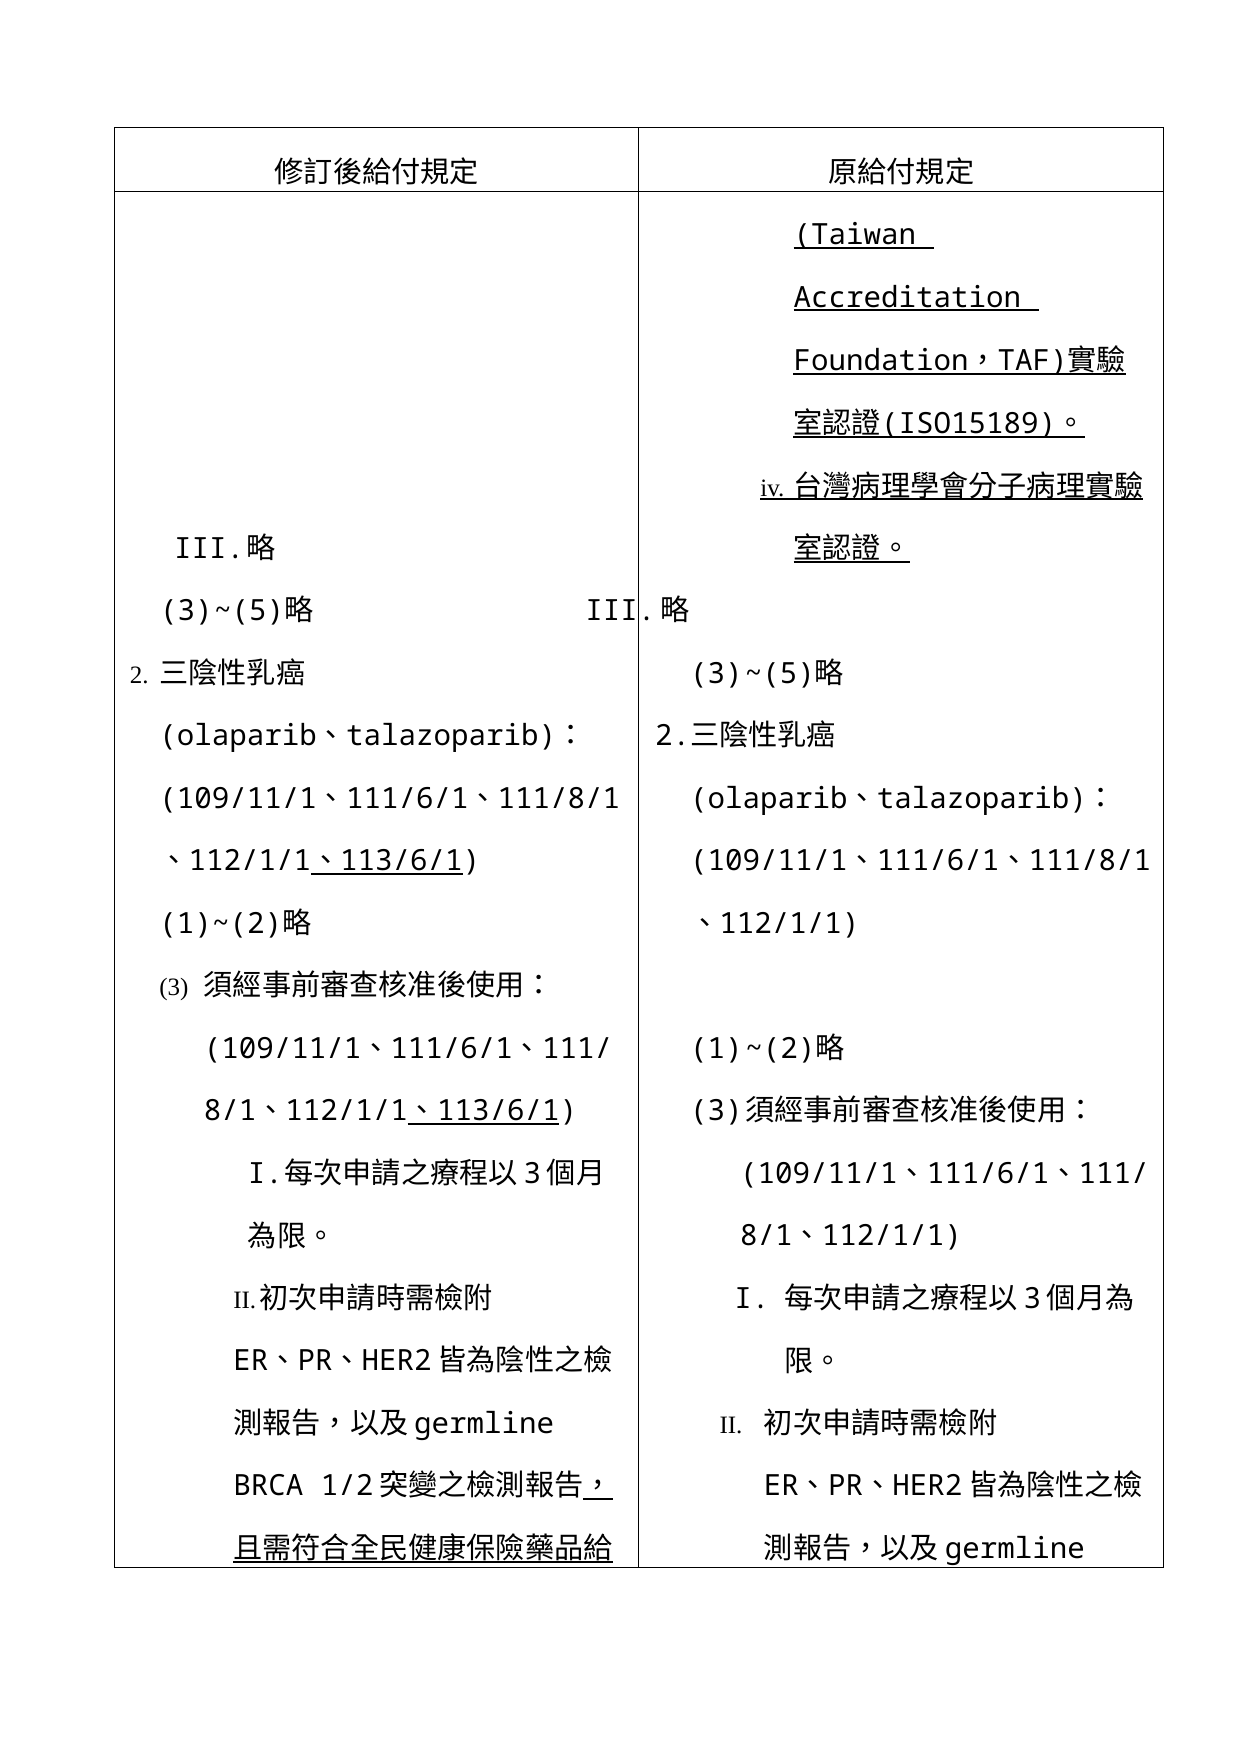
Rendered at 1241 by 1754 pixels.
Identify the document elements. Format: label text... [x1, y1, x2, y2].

table_header 原給付規定 [639, 128, 1163, 191]
table_header 修訂後給付規定 [115, 128, 638, 191]
table_cell 9.85.PARP抑制劑(如olaparib、niraparib、talazoparib)：(109/11/1、111/6/1、111/8/1、112/1/1、112/11/1、113/3/1、113/6/1) 卵巢、輸卵管或原發性腹膜癌(olaparib、niraparib)：(109/11/1、 111/6/1、111/8/1、112/1/1、113/3/1、113/6/1) 單獨使用於具下列所有條件的病患做為維持治療，限用兩年：略 須經事前審查核准後使用：(109/11/1、111/6/1、111/8/1、113/6/1) 每次申請之療程以6個月為限。 初次申請時需檢附germline or somatic BRCA 1/2突變檢測報告，且需符合全民健康保險藥品給付規定之通則十二。 (111/6/1、111/8/1、113/6/1) 略 ~(5)略 三陰性乳癌(olaparib、talazoparib)：(109/11/1、111/6/1、111/8/1、112/1/1、113/6/1) ~(2)略 須經事前審查核准後使用：(109/11/1、111/6/1、111/8/1、112/1/1、113/6/1) 每次申請之療程以3個月為限。 初次申請時需檢附ER、PR、HER2皆為陰性之檢測報告，以及germline BRCA 1/2突變之檢測報告，且需符合全民健康保險藥品給付規定之通則十二。 (111/6/1、111/8/1、113/6/1) 略 略 去勢療法無效的轉移性攝護腺癌 (mCRPC) (olaparib)：（112/11/1、113/6/1) 用於具germline or somatic BRCA 1/2致病性或疑似致病性突變且先前接受過新荷爾蒙藥物(novel hormonal agents)治療後惡化之成人病人。 經事前審查核准後使用，每3個月需再次申請。：(113/6/1) 初次申請時需檢附germline or somatic BRCA 1/2突變檢測報告，且需符合全民健康保險藥品給付規定之通則十二。 ~Ⅳ.略 不得合併化療使用。 Olaparib每日最多使用4粒(112/1/1) [115, 192, 638, 1567]
table_cell 9.85.PARP抑制劑(如olaparib、niraparib、talazoparib)：(109/11/1、111/6/1、111/8/1、112/1/1、112/11/1、113/3/1) 卵巢、輸卵管或原發性腹膜癌(olaparib、niraparib)：(109/11/1、 111/6/1、111/8/1、112/1/1、113/3/1) 單獨使用於具下列所有條件的病患做為維持治療，限用兩年：略 須經事前審查核准後使用：(109/11/1、111/6/1、111/8/1) 每次申請之療程以6個月為限。 初次申請時需檢附germline or somatic BRCA 1/2突變檢測報告。BRCA 1/2檢測需由該項目符合以下認證之實驗室執行，檢測報告上應註明方法學與檢測平台，若為病理檢體由病理專科醫師簽發報告，若非病理檢體由相關領域專科醫師簽發報告，且於檢測報告上加註專科醫師證書字號。(111/6/1、111/8/1) 衛生福利部食品藥物管理署精準醫療分子檢驗實驗室列冊登錄。 美國病理學會(The College of American Pathologists，CAP)實驗室認證。 財團法人全國認證基金會(Taiwan Accreditation Foundation，TAF)實驗室認證(ISO15189)。 台灣病理學會分子病理實驗室認證。 略 ~(5)略 三陰性乳癌(olaparib、talazoparib)：(109/11/1、111/6/1、111/8/1、112/1/1) ~(2)略 須經事前審查核准後使用：(109/11/1、111/6/1、111/8/1、112/1/1) 每次申請之療程以3個月為限。 初次申請時需檢附ER、PR、HER2皆為陰性之檢測報告，以及germline BRCA 1/2突變之檢測報告。BRCA 1/2檢測需由該項目符合以下認證之實驗室執行，檢測報告上應註明方法學與檢測平台，若為病理檢體由病理專科醫師簽發報告，若非病理檢體由相關領域專科醫師簽發報告，且於檢測報告上加註專科醫師證書字號。(111/6/1、111/8/1) 衛生福利部食品藥物管理署精準醫療分子檢驗實驗室列冊登錄。 美國病理學會(The College of American Pathologists，CAP)實驗室認證。 財團法人全國認證基金會(Taiwan Accreditation Foundation，TAF)實驗室認證(ISO15189)。 台灣病理學會分子病理實驗室認證。 略 略 去勢療法無效的轉移性攝護腺癌 (mCRPC) (olaparib)：（112/11/1) 用於具germline or somatic BRCA 1/2致病性或疑似致病性突變且先前接受過新荷爾蒙藥物(novel hormonal agents)治療後惡化之成人病人。 經事前審查核准後使用，每3個月需再次申請。 初次申請時需檢附germline or somatic BRCA 1/2突變檢測報告。BRCA 1/2檢測需由該項目符合以下認證之實驗室執行，檢測報告上應註明方法學與檢測平台，若為病理檢體由病理專科醫師簽發報告，若非病理檢體由相關領域專科醫師簽發報告，且於檢測報告上加註專科醫師證書字號。 衛生福利部食品藥物管理署精準醫療分子檢驗實驗室列冊登錄。 美國病理學會(The College of American Pathologists，CAP)實驗室認證。 財團法人全國認證基金會(Taiwan Accreditation Foundation，TAF)實驗室認證(ISO15189)。 台灣病理學會分子病理實驗室認證。 ~Ⅳ.略 不得合併化療使用。 olaparib每日最多使用4粒(112/1/1) [639, 192, 1163, 1567]
